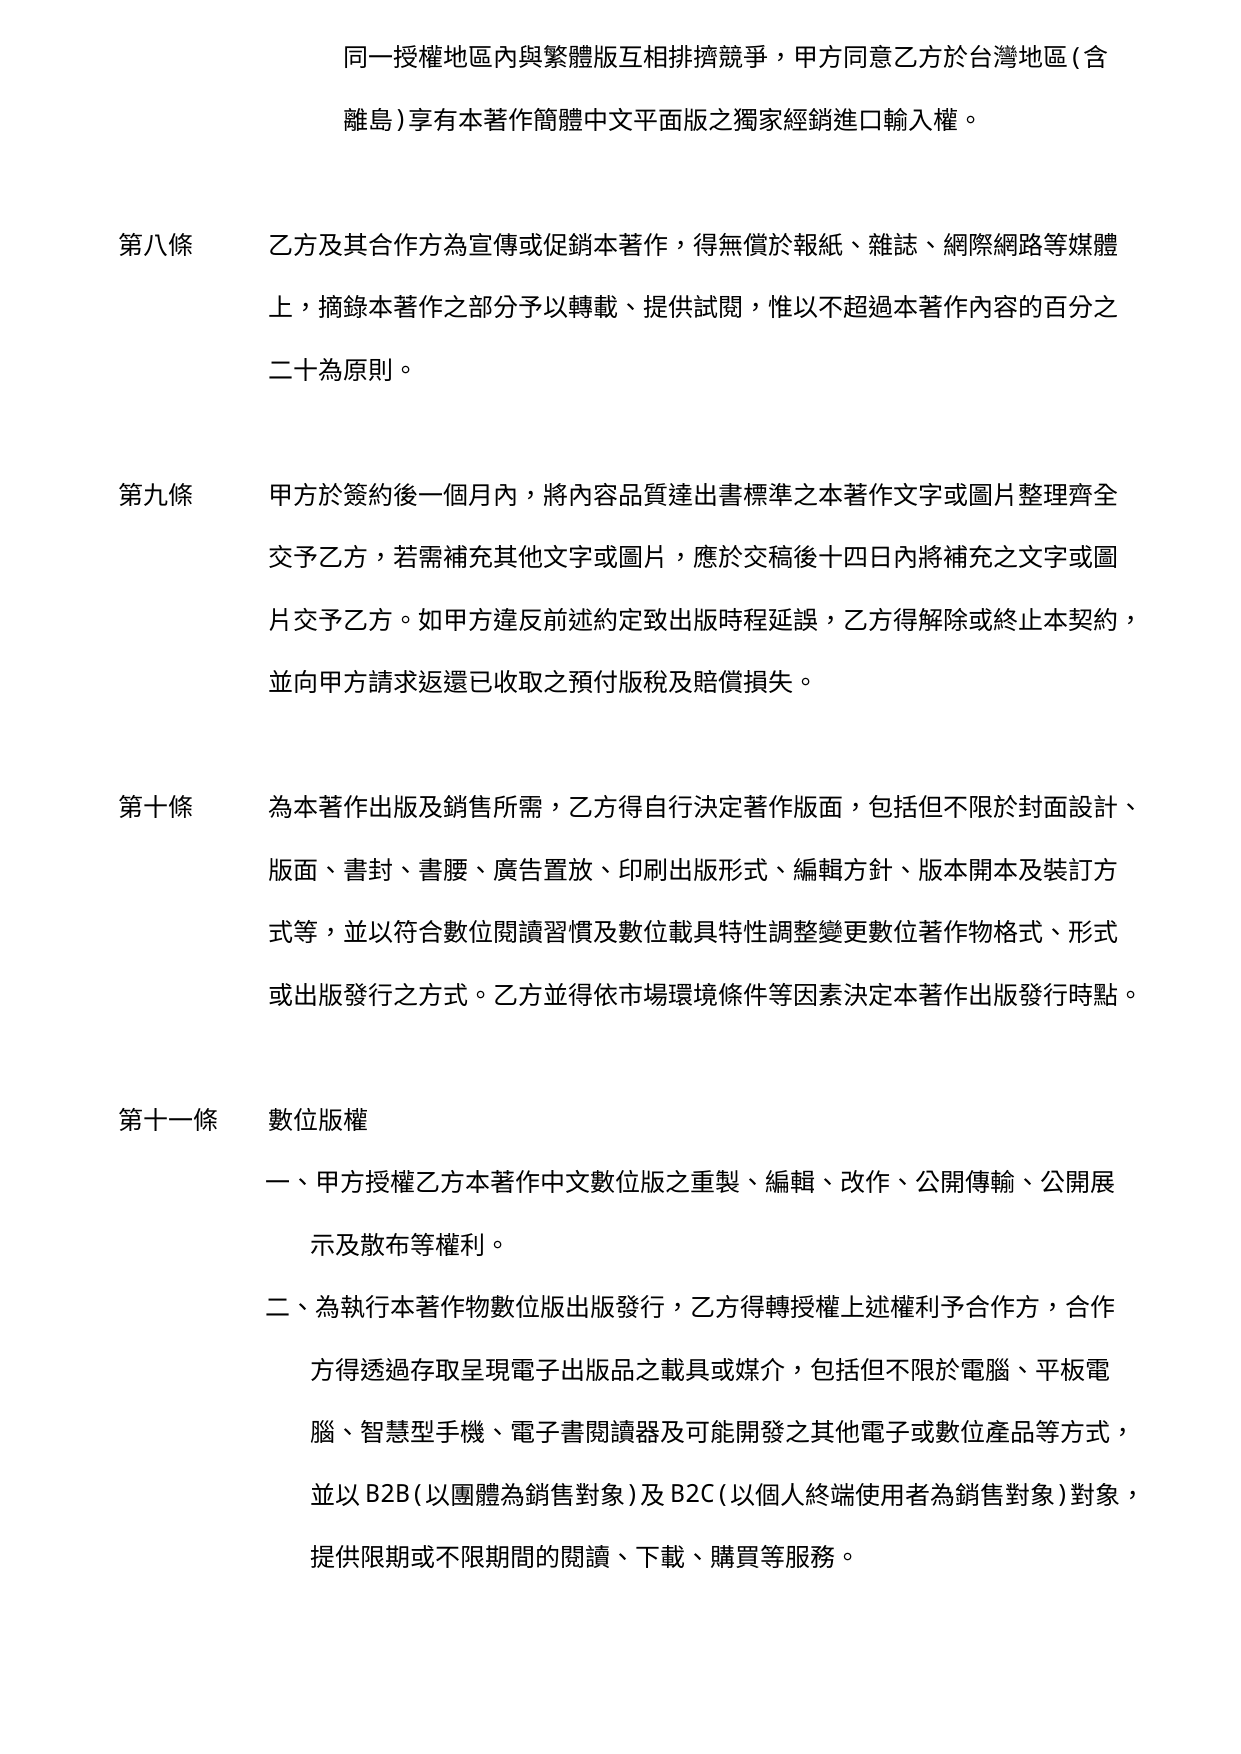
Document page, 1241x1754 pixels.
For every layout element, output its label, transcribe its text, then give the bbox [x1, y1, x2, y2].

text 一、甲方授權乙方本著作中文數位版之重製、編輯、改作、公開傳輸、公開展示及散布等權利。 [266, 1139, 1122, 1264]
text 二、為執行本著作物數位版出版發行，乙方得轉授權上述權利予合作方，合作方得透過存取呈現電子出版品之載具或媒介，包括但不限於電腦、平板電腦、智慧型手機、電子書閱讀器及可能開發之其他電子或數位產品等方式，並以B2B(以團體為銷售對象)及B2C(以個人終端使用者為銷售對象)對象，提供限期或不限期間的閱讀、下載、購買等服務。 [266, 1264, 1122, 1577]
list 同一授權地區內與繁體版互相排擠競爭，甲方同意乙方於台灣地區(含離島)享有本著作簡體中文平面版之獨家經銷進口輸入權。 [118, 14, 1122, 139]
text 第九條 甲方於簽約後一個月內，將內容品質達出書標準之本著作文字或圖片整理齊全交予乙方，若需補充其他文字或圖片，應於交稿後十四日內將補充之文字或圖片交予乙方。如甲方違反前述約定致出版時程延誤，乙方得解除或終止本契約，並向甲方請求返還已收取之預付版稅及賠償損失。 [118, 452, 1122, 702]
text 第八條 乙方及其合作方為宣傳或促銷本著作，得無償於報紙、雜誌、網際網路等媒體上，摘錄本著作之部分予以轉載、提供試閱，惟以不超過本著作內容的百分之二十為原則。 [118, 202, 1122, 389]
text 第十條 為本著作出版及銷售所需，乙方得自行決定著作版面，包括但不限於封面設計、版面、書封、書腰、廣告置放、印刷出版形式、編輯方針、版本開本及裝訂方式等，並以符合數位閱讀習慣及數位載具特性調整變更數位著作物格式、形式或出版發行之方式。乙方並得依市場環境條件等因素決定本著作出版發行時點。 [118, 764, 1122, 1014]
text 第十一條 數位版權 [118, 1077, 1122, 1139]
